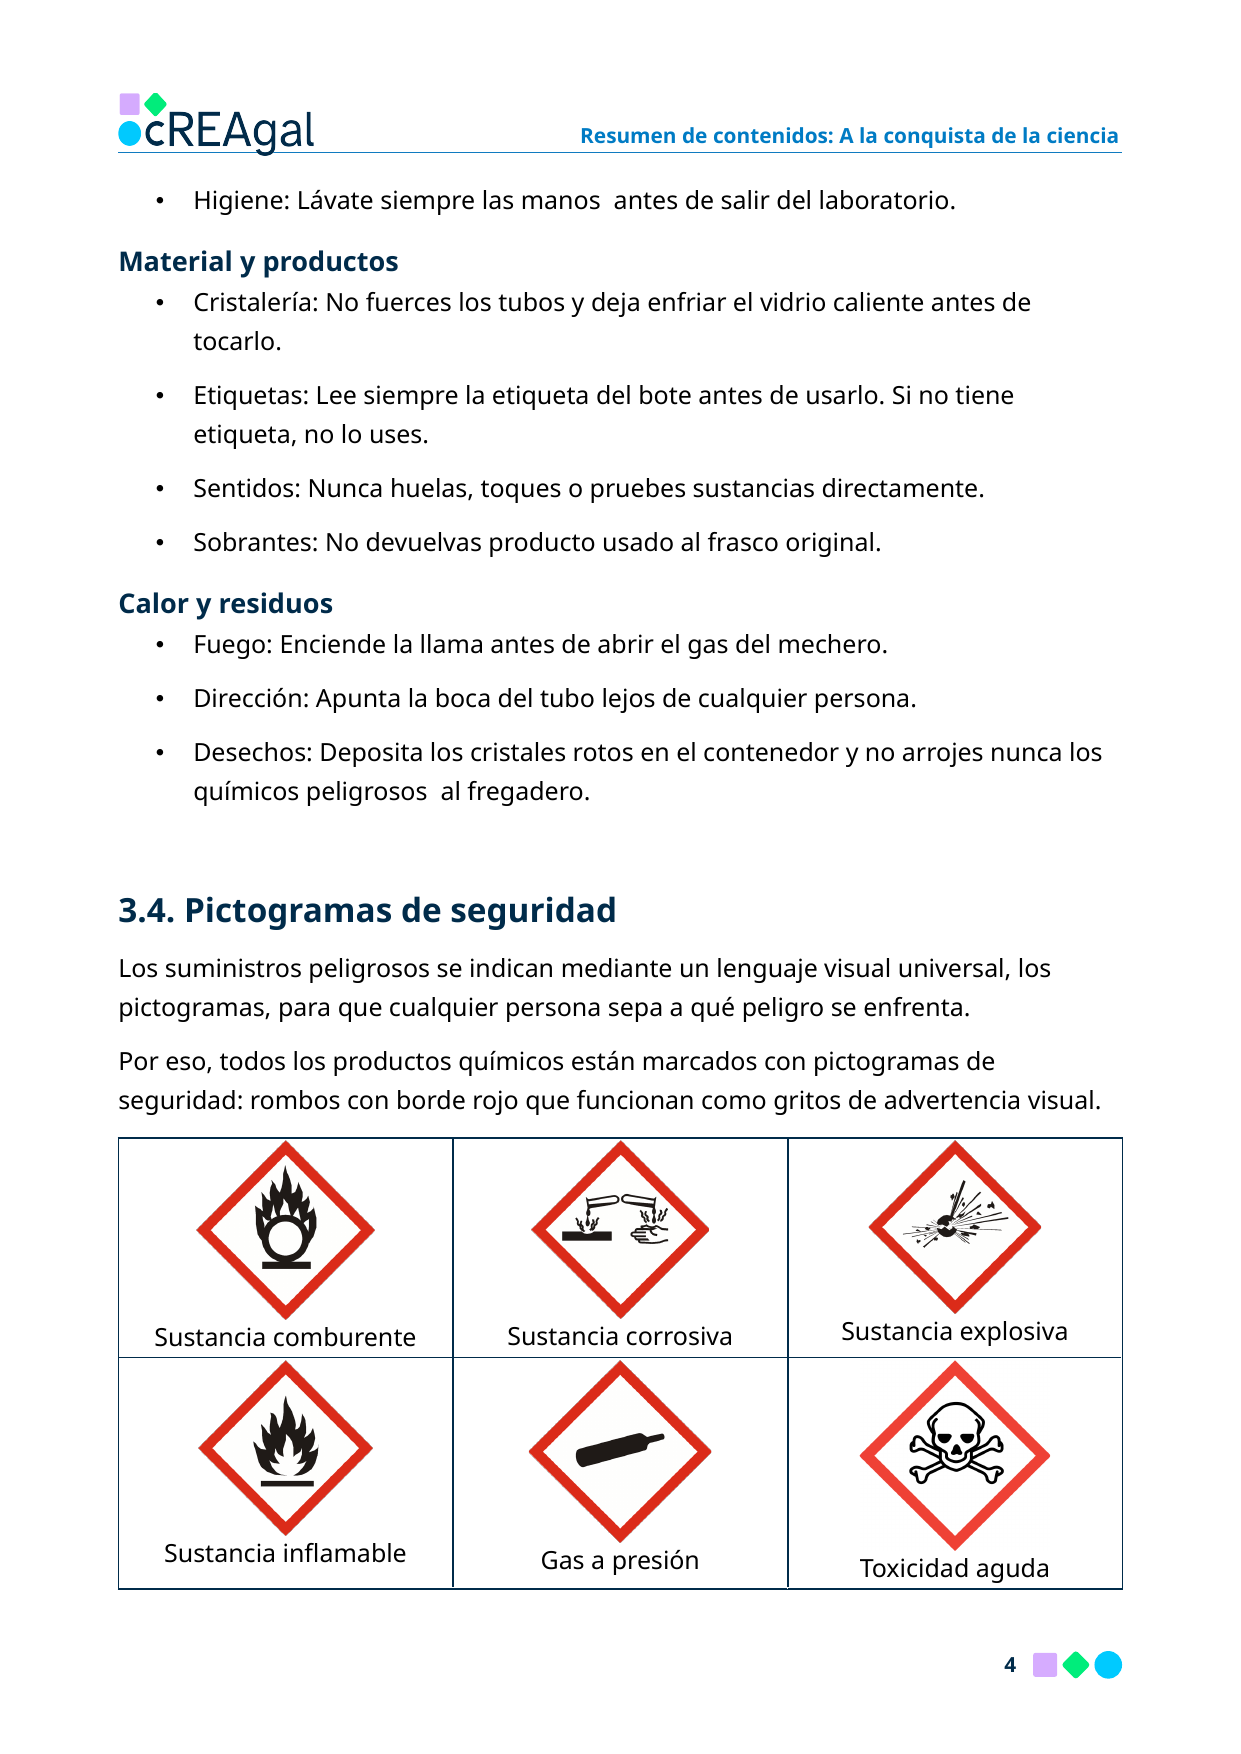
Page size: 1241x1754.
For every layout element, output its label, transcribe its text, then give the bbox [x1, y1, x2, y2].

subtitle 3.4. Pictogramas de seguridad [118, 886, 1122, 932]
text Por eso, todos los productos químicos están marcados con pictogramas de seguridad: rombos con borde rojo que funcionan como gritos de advertencia visual. [118, 1044, 1122, 1117]
list Etiquetas: Lee siempre la etiqueta del bote antes de usarlo. Si no tiene etiqueta, no lo uses. [156, 378, 1122, 451]
list Sobrantes: No devuelvas producto usado al frasco original. [156, 524, 1122, 558]
subtitle Material y productos [118, 242, 1122, 279]
table_header Sustancia explosiva [789, 1139, 1122, 1356]
picture [198, 1360, 373, 1536]
table_header Sustancia corrosiva [454, 1139, 787, 1356]
text Los suministros peligrosos se indican mediante un lenguaje visual universal, los pictogramas, para que cualquier persona sepa a qué peligro se enfrenta. [118, 951, 1122, 1024]
picture [528, 1360, 712, 1543]
picture [531, 1140, 709, 1319]
list Dirección: Apunta la boca del tubo lejos de cualquier persona. [156, 681, 1122, 715]
list Sentidos: Nunca huelas, toques o pruebes sustancias directamente. [156, 471, 1122, 505]
list Higiene: Lávate siempre las manos antes de salir del laboratorio. [156, 182, 1122, 217]
list Desechos: Deposita los cristales rotos en el contenedor y no arrojes nunca los químicos peligrosos al fregadero. [156, 734, 1122, 808]
list Cristalería: No fuerces los tubos y deja enfriar el vidrio caliente antes de tocarlo. [156, 285, 1122, 358]
table_cell Sustancia inflamable [119, 1358, 453, 1588]
picture [196, 1140, 375, 1320]
subtitle Calor y residuos [118, 584, 1122, 621]
table_cell Toxicidad aguda [788, 1356, 1122, 1588]
picture [118, 93, 314, 156]
picture [868, 1140, 1042, 1314]
table_header Sustancia comburente [119, 1139, 452, 1356]
list Fuego: Enciende la llama antes de abrir el gas del mechero. [156, 627, 1122, 661]
picture [859, 1360, 1050, 1551]
table_cell Gas a presión [453, 1358, 787, 1588]
